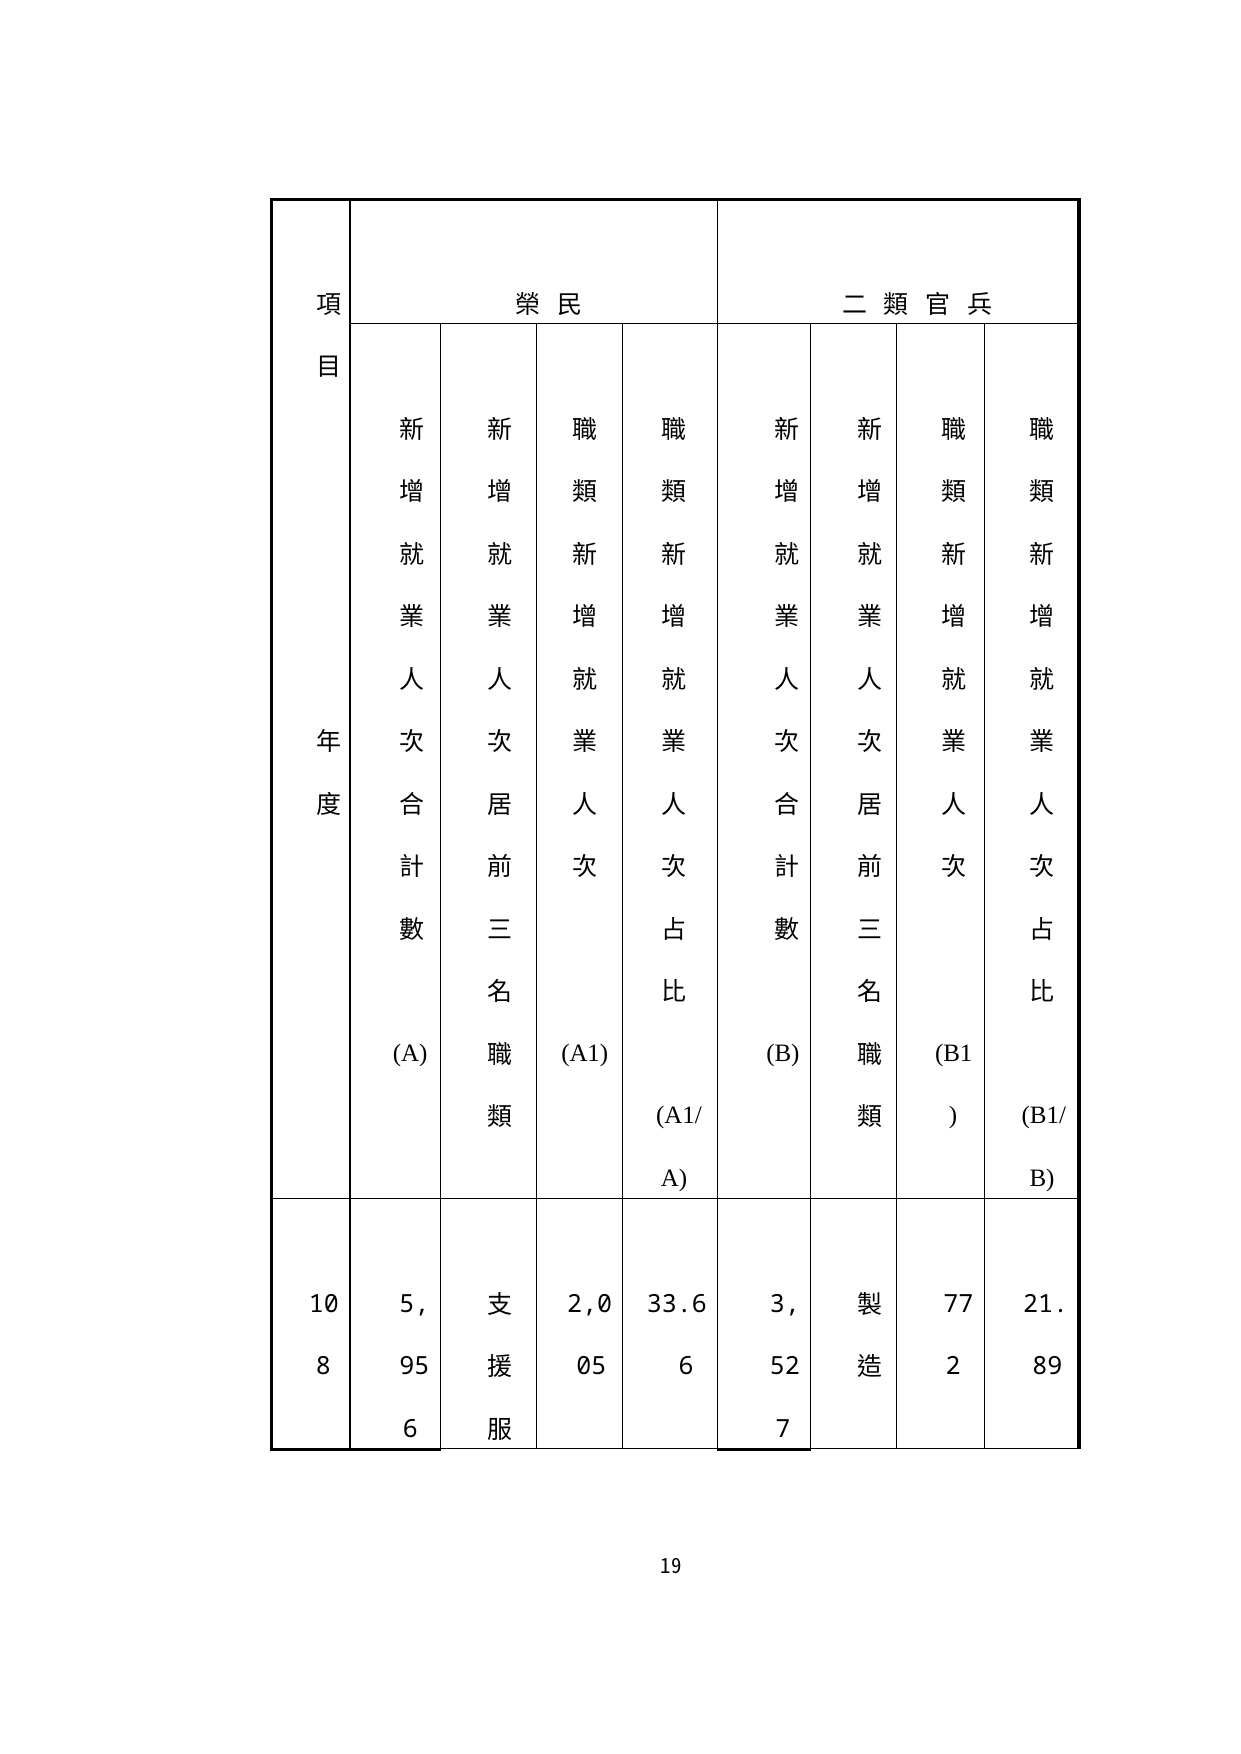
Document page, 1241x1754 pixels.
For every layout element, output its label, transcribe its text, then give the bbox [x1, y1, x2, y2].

table_cell 新增就業人次居前三名職類 [441, 324, 536, 1198]
table_cell 職類新增就業人次 (A1) [537, 324, 622, 1198]
table_cell 772 [897, 1199, 984, 1448]
table_cell 33.66 [623, 1199, 717, 1448]
table_cell 108 [273, 1199, 349, 1448]
table_cell 新增就業人次居前三名職類 [811, 324, 896, 1198]
table_cell 21.89 [985, 1199, 1077, 1448]
table_cell 支援服 [441, 1199, 536, 1448]
table_header 二類官兵 [718, 201, 1077, 323]
table_cell 職類新增就業人次 (B1) [897, 324, 984, 1198]
table_cell 新增就業人次合計數 (A) [351, 324, 440, 1198]
table_header 榮民 [351, 201, 717, 323]
table_cell 職類新增就業人次占比 (A1/A) [623, 324, 717, 1198]
table_cell 2,005 [537, 1199, 622, 1448]
table_cell 3,527 [718, 1199, 810, 1448]
table_cell 新增就業人次合計數 (B) [718, 324, 810, 1198]
table_cell 製造 [811, 1199, 896, 1448]
table_cell 職類新增就業人次占比 (B1/B) [985, 324, 1077, 1198]
table_header 項目 年度 [273, 201, 349, 1198]
table_cell 5,956 [351, 1199, 440, 1448]
